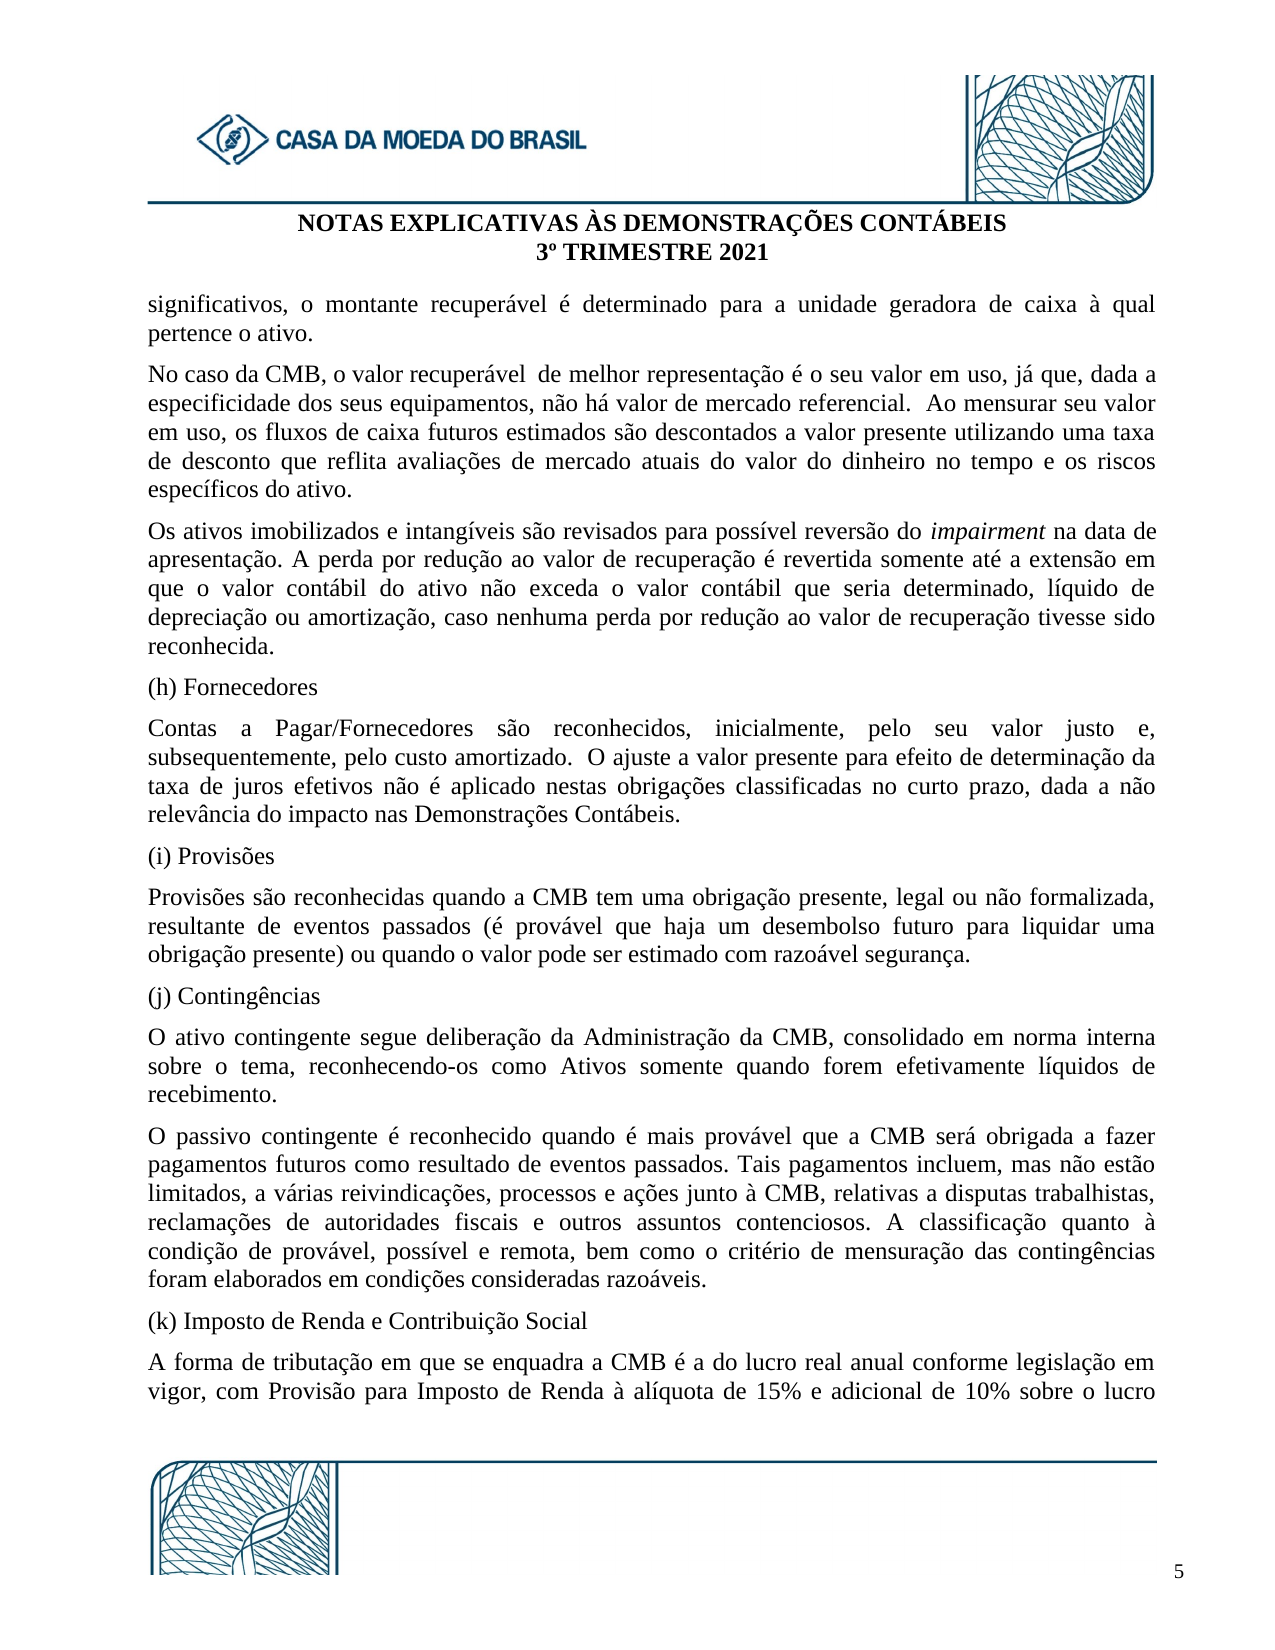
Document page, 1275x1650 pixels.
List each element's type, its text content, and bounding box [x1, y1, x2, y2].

text Provisões são reconhecidas quando a CMB tem uma obrigação presente, legal ou não formalizada, resultante de eventos passados (é provável que haja um desembolso futuro para liquidar uma obrigação presente) ou quando o valor pode ser estimado com razoável segurança. [148, 882, 1157, 968]
text Contas a Pagar/Fornecedores são reconhecidos, inicialmente, pelo seu valor justo e, subsequentemente, pelo custo amortizado. O ajuste a valor presente para efeito de determinação da taxa de juros efetivos não é aplicado nestas obrigações classificadas no curto prazo, dada a não relevância do impacto nas Demonstrações Contábeis. [148, 713, 1157, 828]
text (j) Contingências [148, 981, 1157, 1009]
text (h) Fornecedores [148, 672, 1157, 701]
text significativos, o montante recuperável é determinado para a unidade geradora de caixa à qual pertence o ativo. [148, 289, 1157, 347]
text No caso da CMB, o valor recuperável de melhor representação é o seu valor em uso, já que, dada a especificidade dos seus equipamentos, não há valor de mercado referencial. Ao mensurar seu valor em uso, os fluxos de caixa futuros estimados são descontados a valor presente utilizando uma taxa de desconto que reflita avaliações de mercado atuais do valor do dinheiro no tempo e os riscos específicos do ativo. [148, 359, 1157, 503]
text O passivo contingente é reconhecido quando é mais provável que a CMB será obrigada a fazer pagamentos futuros como resultado de eventos passados. Tais pagamentos incluem, mas não estão limitados, a várias reivindicações, processos e ações junto à CMB, relativas a disputas trabalhistas, reclamações de autoridades fiscais e outros assuntos contenciosos. A classificação quanto à condição de provável, possível e remota, bem como o critério de mensuração das contingências foram elaborados em condições consideradas razoáveis. [148, 1121, 1157, 1293]
text Os ativos imobilizados e intangíveis são revisados para possível reversão do impairment na data de apresentação. A perda por redução ao valor de recuperação é revertida somente até a extensão em que o valor contábil do ativo não exceda o valor contábil que seria determinado, líquido de depreciação ou amortização, caso nenhuma perda por redução ao valor de recuperação tivesse sido reconhecida. [148, 516, 1157, 659]
text (k) Imposto de Renda e Contribuição Social [148, 1306, 1157, 1334]
text O ativo contingente segue deliberação da Administração da CMB, consolidado em norma interna sobre o tema, reconhecendo-os como Ativos somente quando forem efetivamente líquidos de recebimento. [148, 1022, 1157, 1108]
text A forma de tributação em que se enquadra a CMB é a do lucro real anual conforme legislação em vigor, com Provisão para Imposto de Renda à alíquota de 15% e adicional de 10% sobre o lucro [148, 1347, 1157, 1404]
text (i) Provisões [148, 841, 1157, 869]
